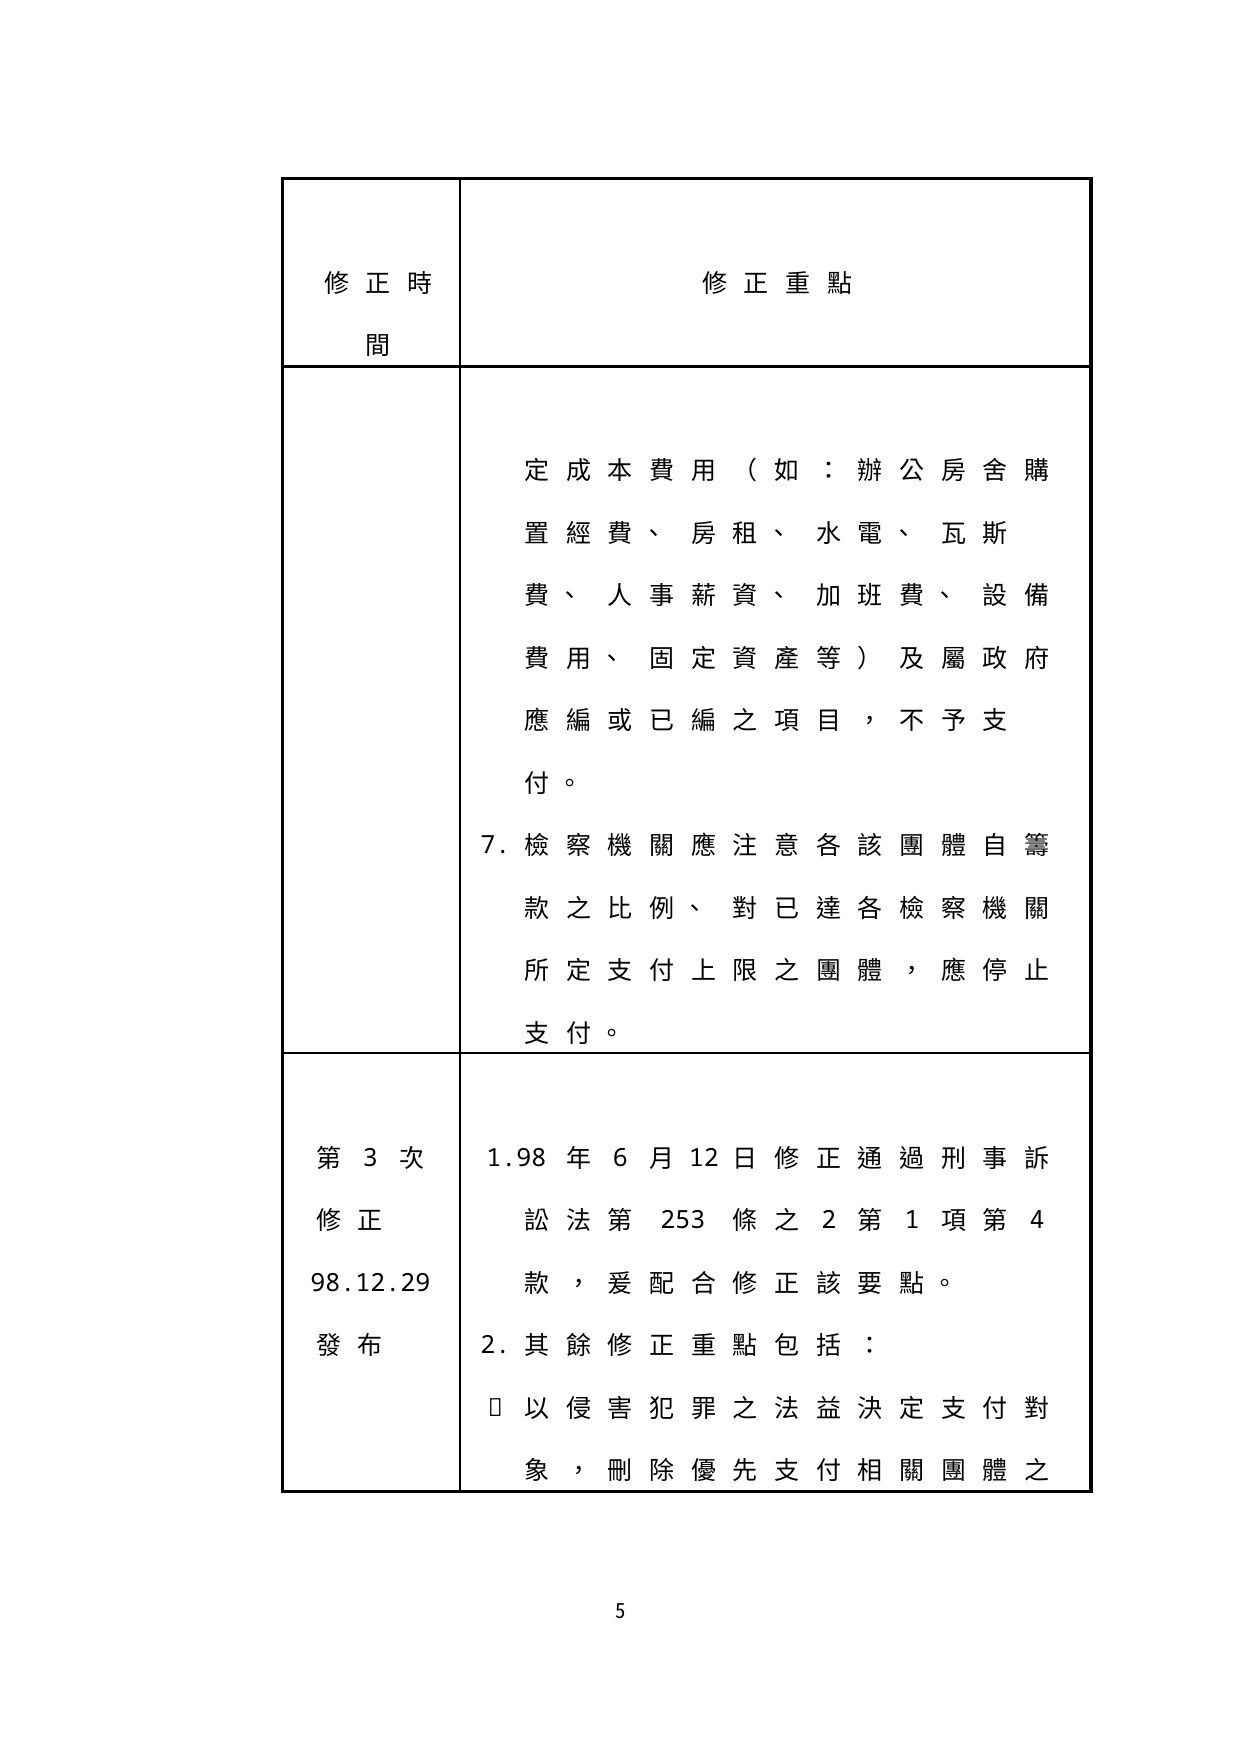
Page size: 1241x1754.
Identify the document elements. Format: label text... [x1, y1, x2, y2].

table_cell 第3次修正 98.12.29發布 [284, 1054, 459, 1490]
table_cell [284, 368, 459, 1052]
table_cell 1.98年6月12日修正通過刑事訴訟法第253條之2第1項第4款，爰配合修正該要點。 2.其餘修正重點包括： 以侵害犯罪之法益決定支付對象，刪除優先支付相關團體之 [461, 1054, 1089, 1490]
table_header 修正重點 [461, 180, 1089, 365]
table_cell 定成本費用（如：辦公房舍購置經費、房租、水電、瓦斯費、人事薪資、加班費、設備費用、固定資產等）及屬政府應編或已編之項目，不予支付。 7.檢察機關應注意各該團體自籌款之比例、對已達各檢察機關所定支付上限之團體，應停止支付。 [461, 368, 1089, 1052]
table_header 修正時間 [284, 180, 459, 365]
